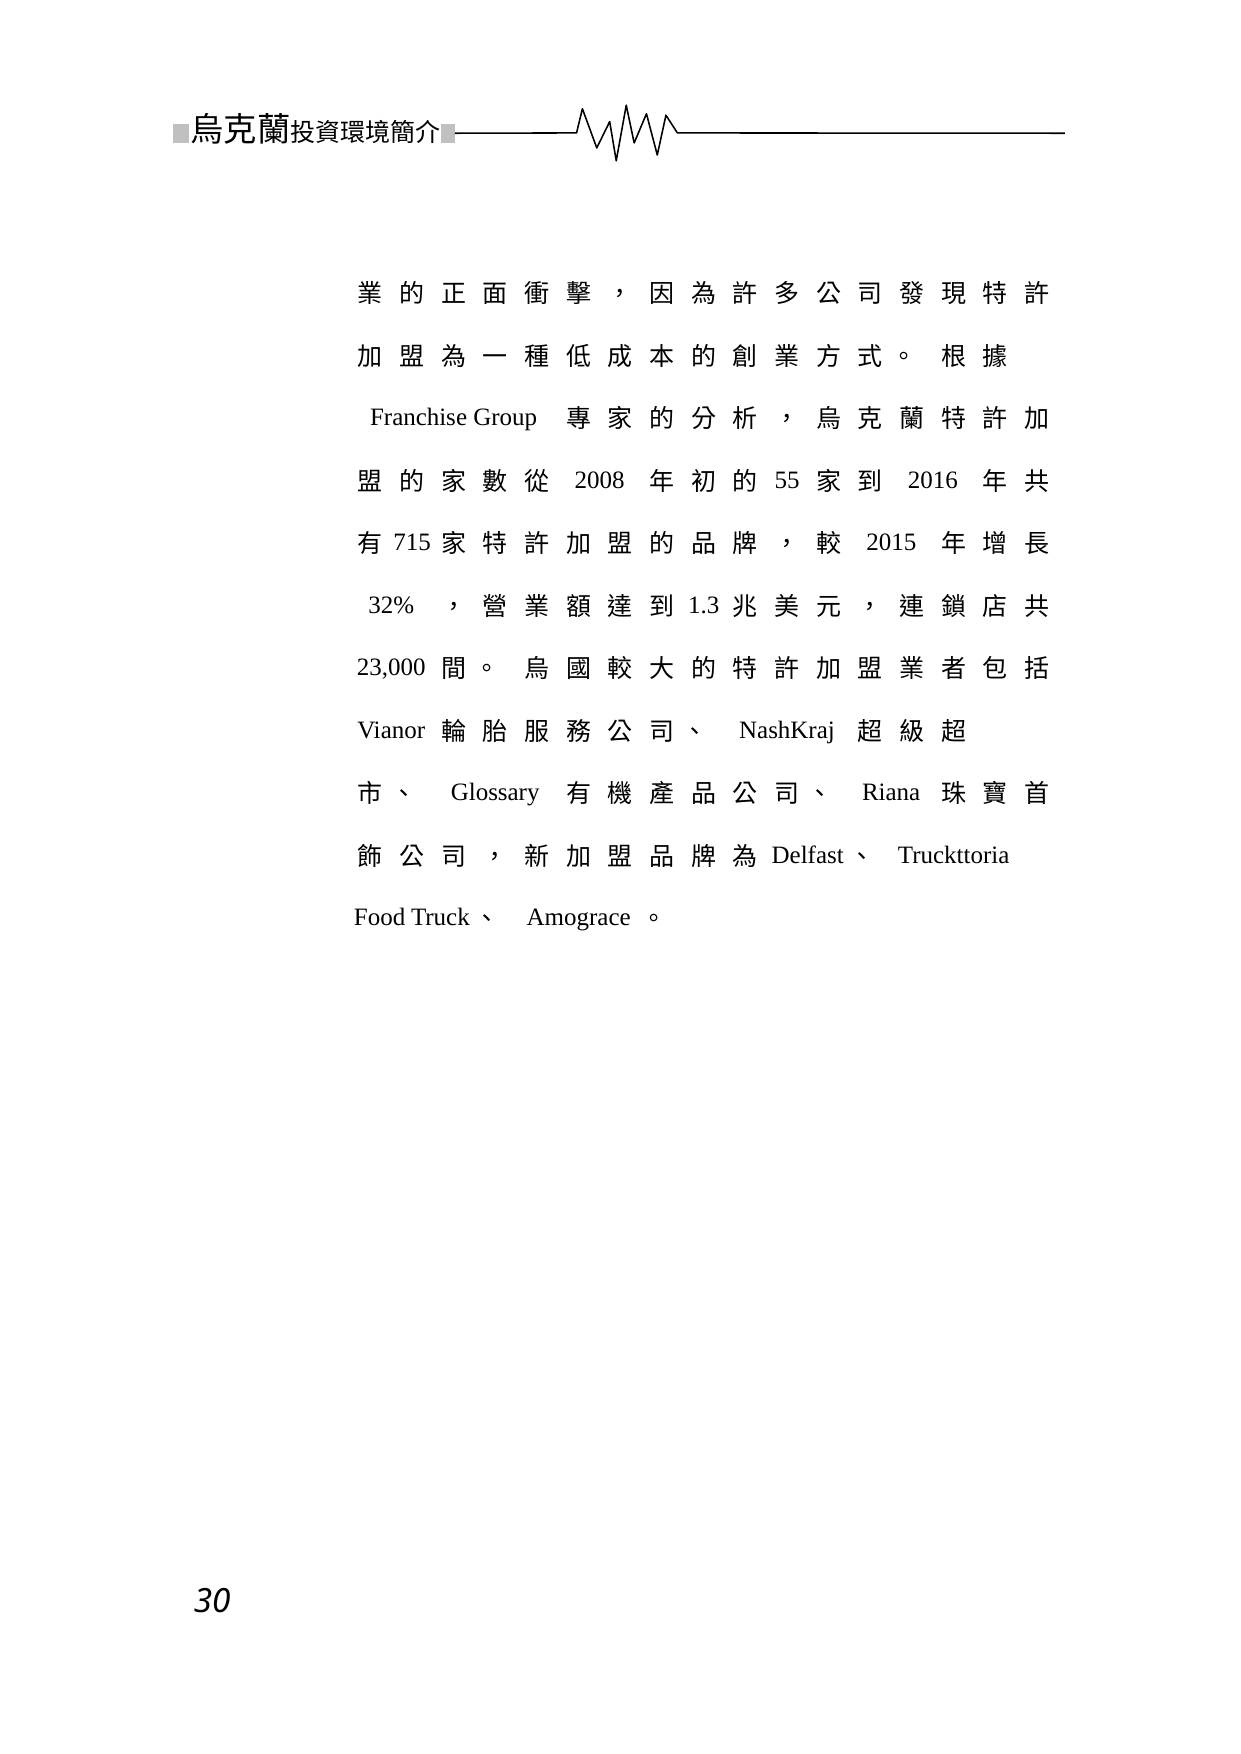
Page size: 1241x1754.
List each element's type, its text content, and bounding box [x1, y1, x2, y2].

text 業的正面衝擊，因為許多公司發現特許加盟為一種低成本的創業方式。根據Franchise Group專家的分析，烏克蘭特許加盟的家數從2008年初的55家到2016年共有715家特許加盟的品牌，較2015年增長32%，營業額達到1.3兆美元，連鎖店共23,000間。烏國較大的特許加盟業者包括Vianor輪胎服務公司、NashKraj超級超市、Glossary有機產品公司、Riana珠寶首飾公司，新加盟品牌為Delfast、Truckttoria Food Truck、Amograce。 [330, 250, 1058, 938]
